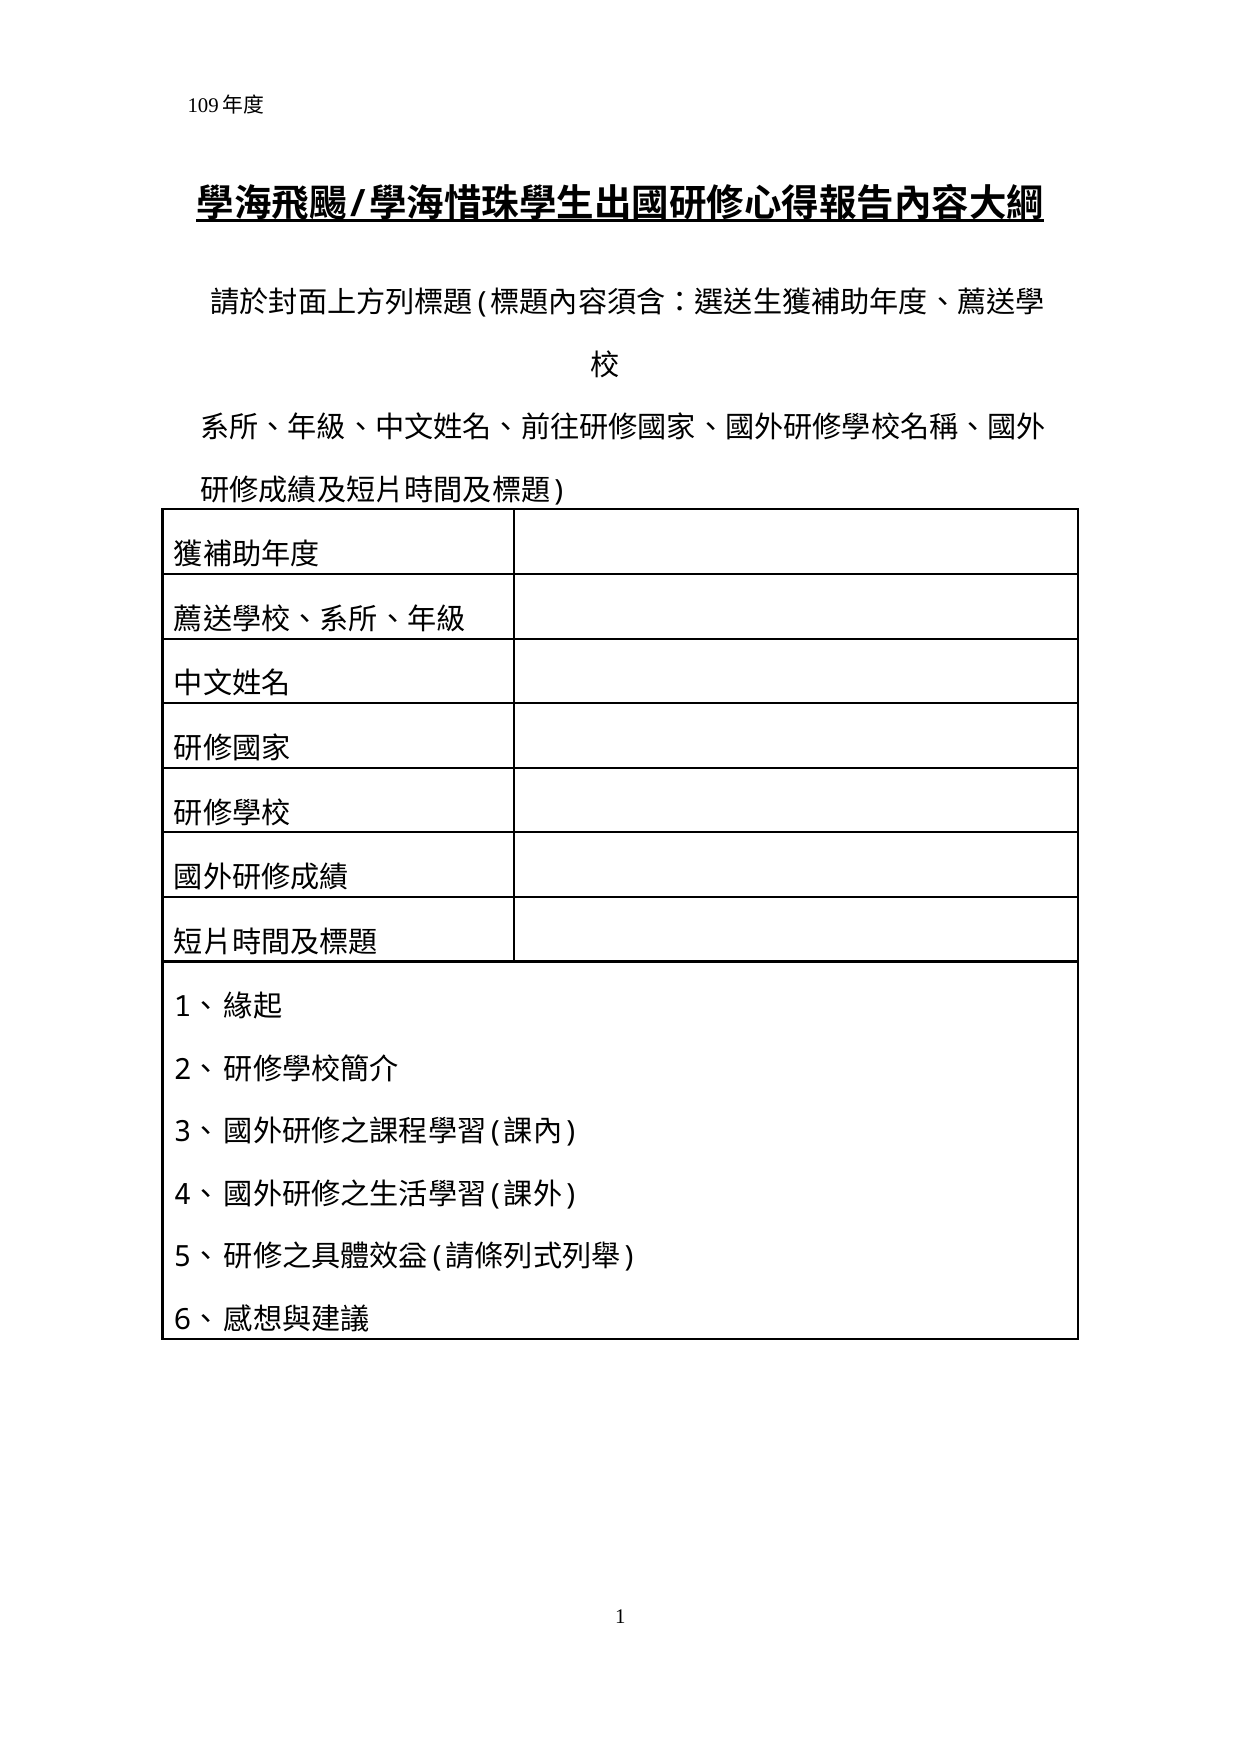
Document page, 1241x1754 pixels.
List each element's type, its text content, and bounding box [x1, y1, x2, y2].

table_header 獲補助年度 [164, 510, 513, 573]
table_cell 中文姓名 [164, 640, 513, 702]
text 請於封面上方列標題(標題內容須含：選送生獲補助年度、薦送學校 [157, 258, 1053, 383]
table_cell 緣起 研修學校簡介 國外研修之課程學習(課內) 國外研修之生活學習(課外) 研修之具體效益(請條列式列舉) 感想與建議 [164, 963, 1077, 1337]
table_cell [515, 898, 1077, 960]
table_cell [515, 640, 1077, 702]
table_cell [515, 769, 1077, 831]
table_cell 研修學校 [164, 769, 513, 831]
table_cell 國外研修成績 [164, 833, 513, 896]
table_cell 短片時間及標題 [164, 898, 513, 960]
text 系所、年級、中文姓名、前往研修國家、國外研修學校名稱、國外研修成績及短片時間及標題) [200, 383, 1053, 508]
table_cell 研修國家 [164, 704, 513, 767]
table_cell [515, 704, 1077, 767]
table_cell [515, 833, 1077, 896]
table_cell [515, 575, 1077, 637]
table_header [515, 510, 1077, 573]
table_cell 薦送學校、系所、年級 [164, 575, 513, 637]
text 學海飛颺/學海惜珠學生出國研修心得報告內容大綱 [187, 158, 1053, 221]
